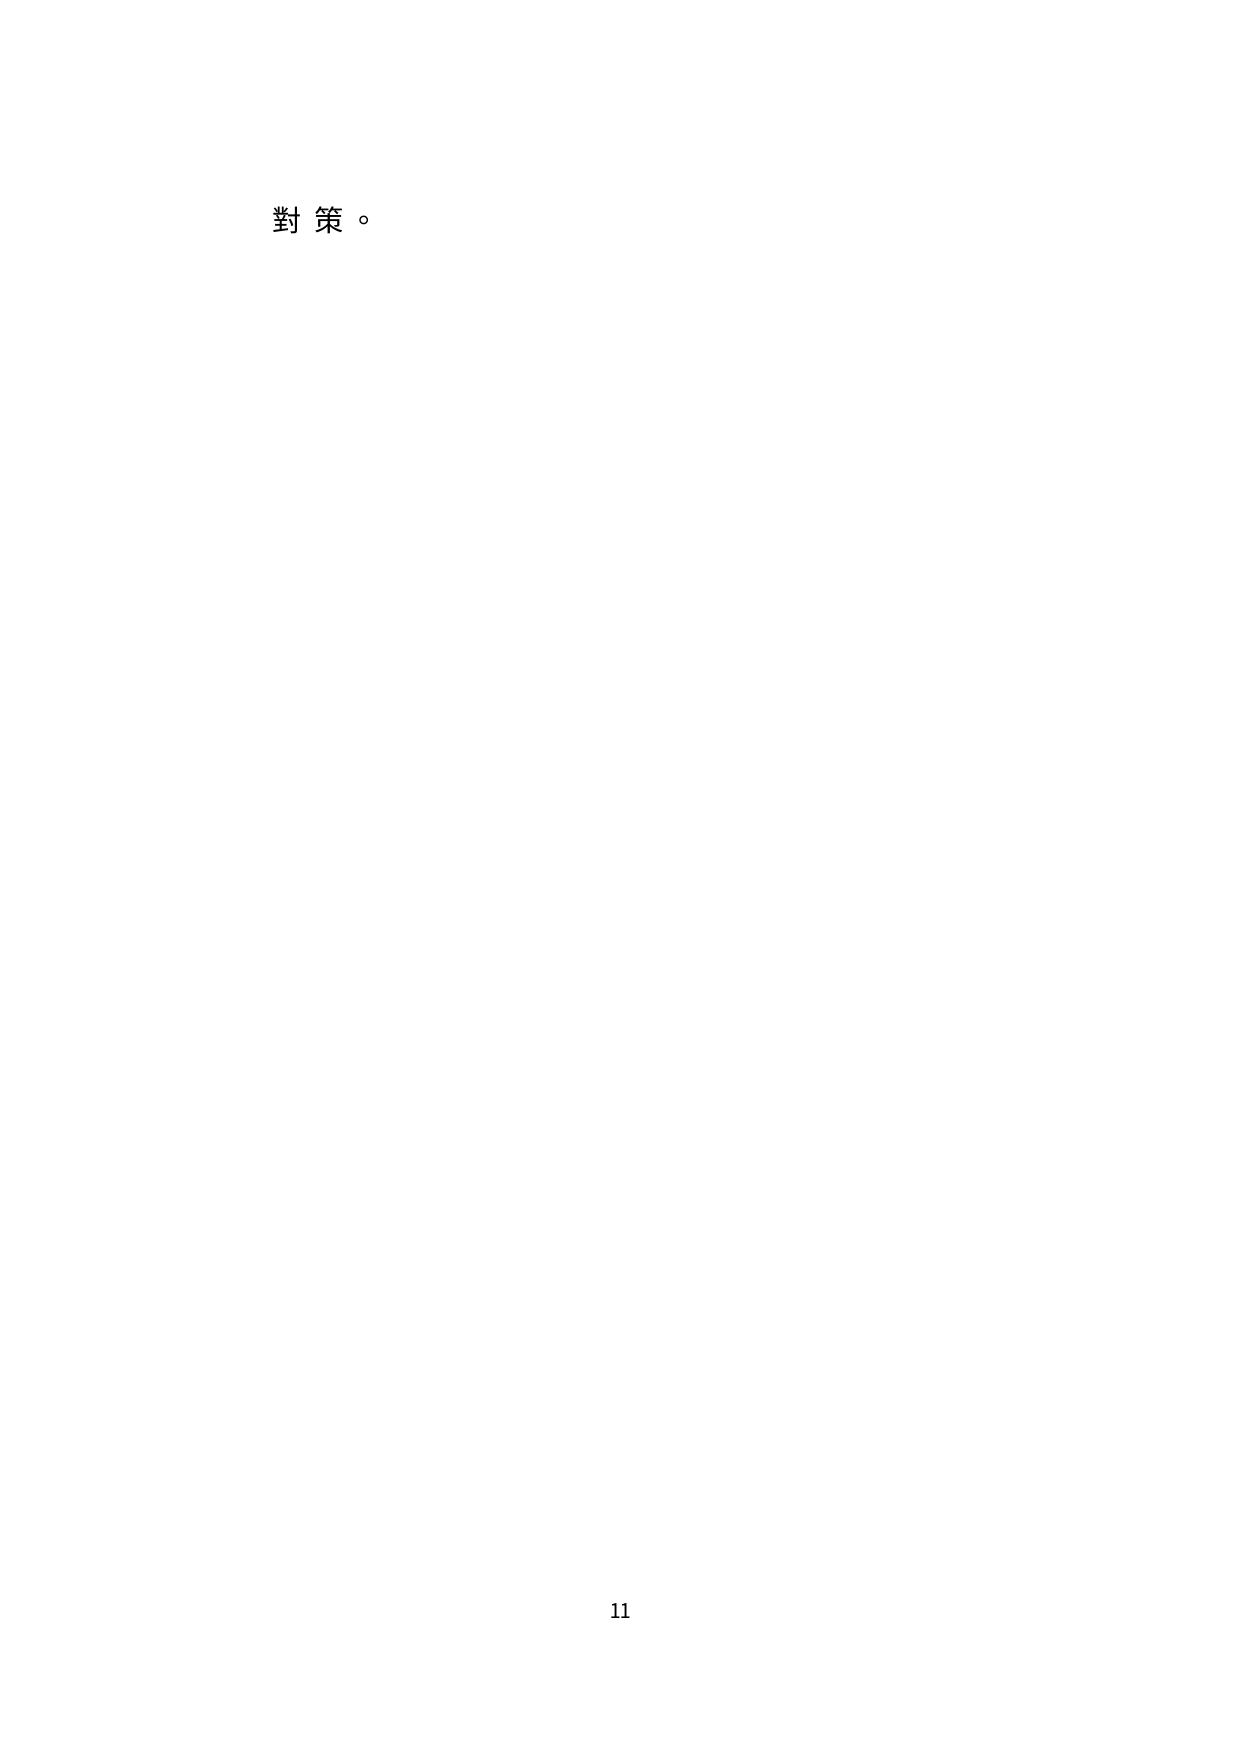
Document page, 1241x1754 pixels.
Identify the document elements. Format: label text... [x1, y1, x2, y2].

text 對策。 [242, 177, 1058, 240]
